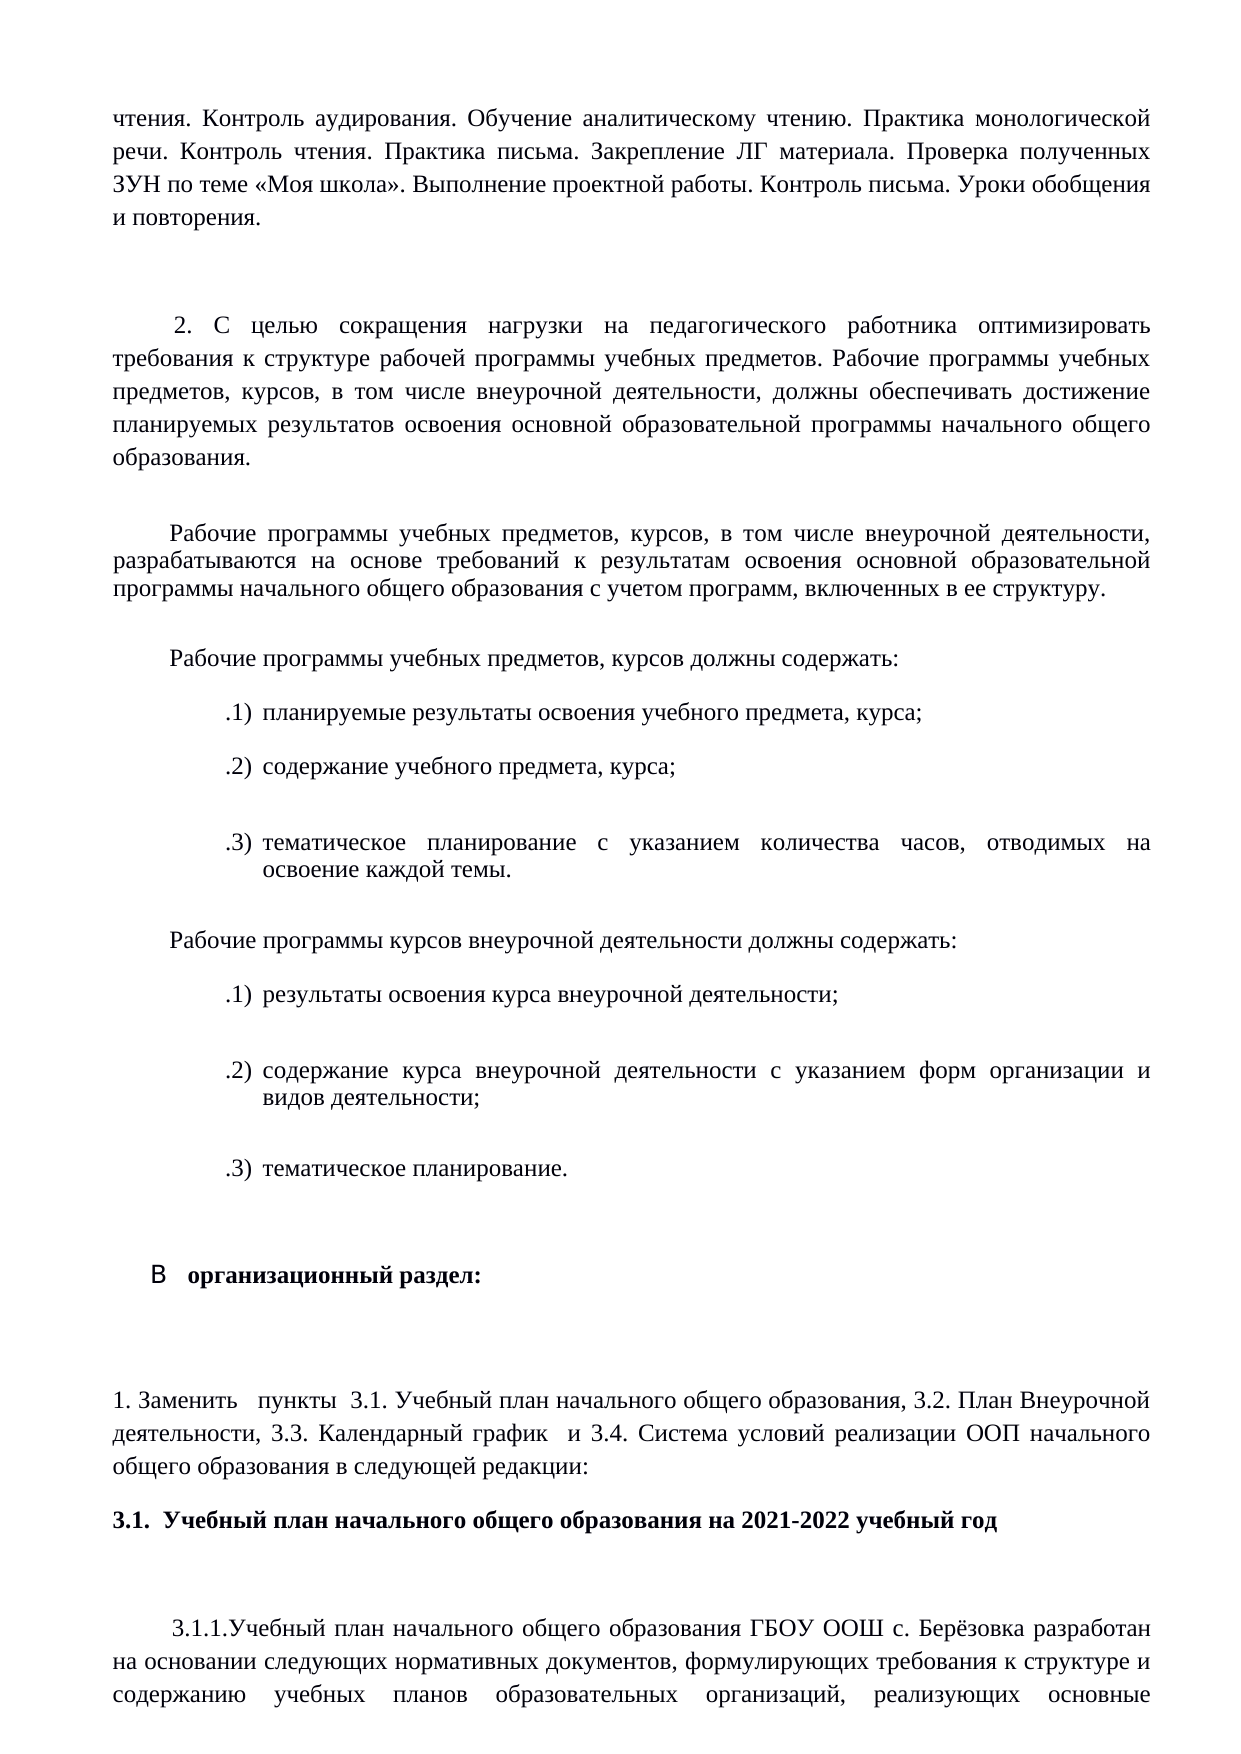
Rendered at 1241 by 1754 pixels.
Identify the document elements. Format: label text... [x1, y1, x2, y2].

list тематическое планирование. [225, 1153, 1152, 1182]
text 2. С целью сокращения нагрузки на педагогического работника оптимизировать требования к структуре рабочей программы учебных предметов. Рабочие программы учебных предметов, курсов, в том числе внеурочной деятельности, должны обеспечивать достижение планируемых результатов освоения основной образовательной программы начального общего образования. [112, 310, 1152, 471]
text Рабочие программы курсов внеурочной деятельности должны содержать: [169, 925, 1152, 954]
text 3.1. Учебный план начального общего образования на 2021-2022 учебный год [112, 1505, 1152, 1534]
list результаты освоения курса внеурочной деятельности; [225, 979, 1152, 1008]
list содержание курса внеурочной деятельности с указанием форм организации и видов деятельности; [225, 1055, 1152, 1111]
text 3.1.1.Учебный план начального общего образования ГБОУ ООШ с. Берёзовка разработан на основании следующих нормативных документов, формулирующих требования к структуре и содержанию учебных планов образовательных организаций, реализующих основные [112, 1613, 1152, 1707]
text Рабочие программы учебных предметов, курсов должны содержать: [169, 643, 1152, 672]
list тематическое планирование с указанием количества часов, отводимых на освоение каждой темы. [225, 827, 1152, 883]
text чтения. Контроль аудирования. Обучение аналитическому чтению. Практика монологической речи. Контроль чтения. Практика письма. Закрепление ЛГ материала. Проверка полученных ЗУН по теме «Моя школа». Выполнение проектной работы. Контроль письма. Уроки обобщения и повторения. [112, 103, 1152, 231]
list организационный раздел: [150, 1261, 1152, 1289]
list содержание учебного предмета, курса; [225, 751, 1152, 780]
text Рабочие программы учебных предметов, курсов, в том числе внеурочной деятельности, разрабатываются на основе требований к результатам освоения основной образовательной программы начального общего образования с учетом программ, включенных в ее структуру. [113, 518, 1152, 602]
text 1. Заменить пункты 3.1. Учебный план начального общего образования, 3.2. План Внеурочной деятельности, 3.3. Календарный график и 3.4. Система условий реализации ООП начального общего образования в следующей редакции: [112, 1385, 1152, 1480]
list планируемые результаты освоения учебного предмета, курса; [225, 697, 1152, 726]
